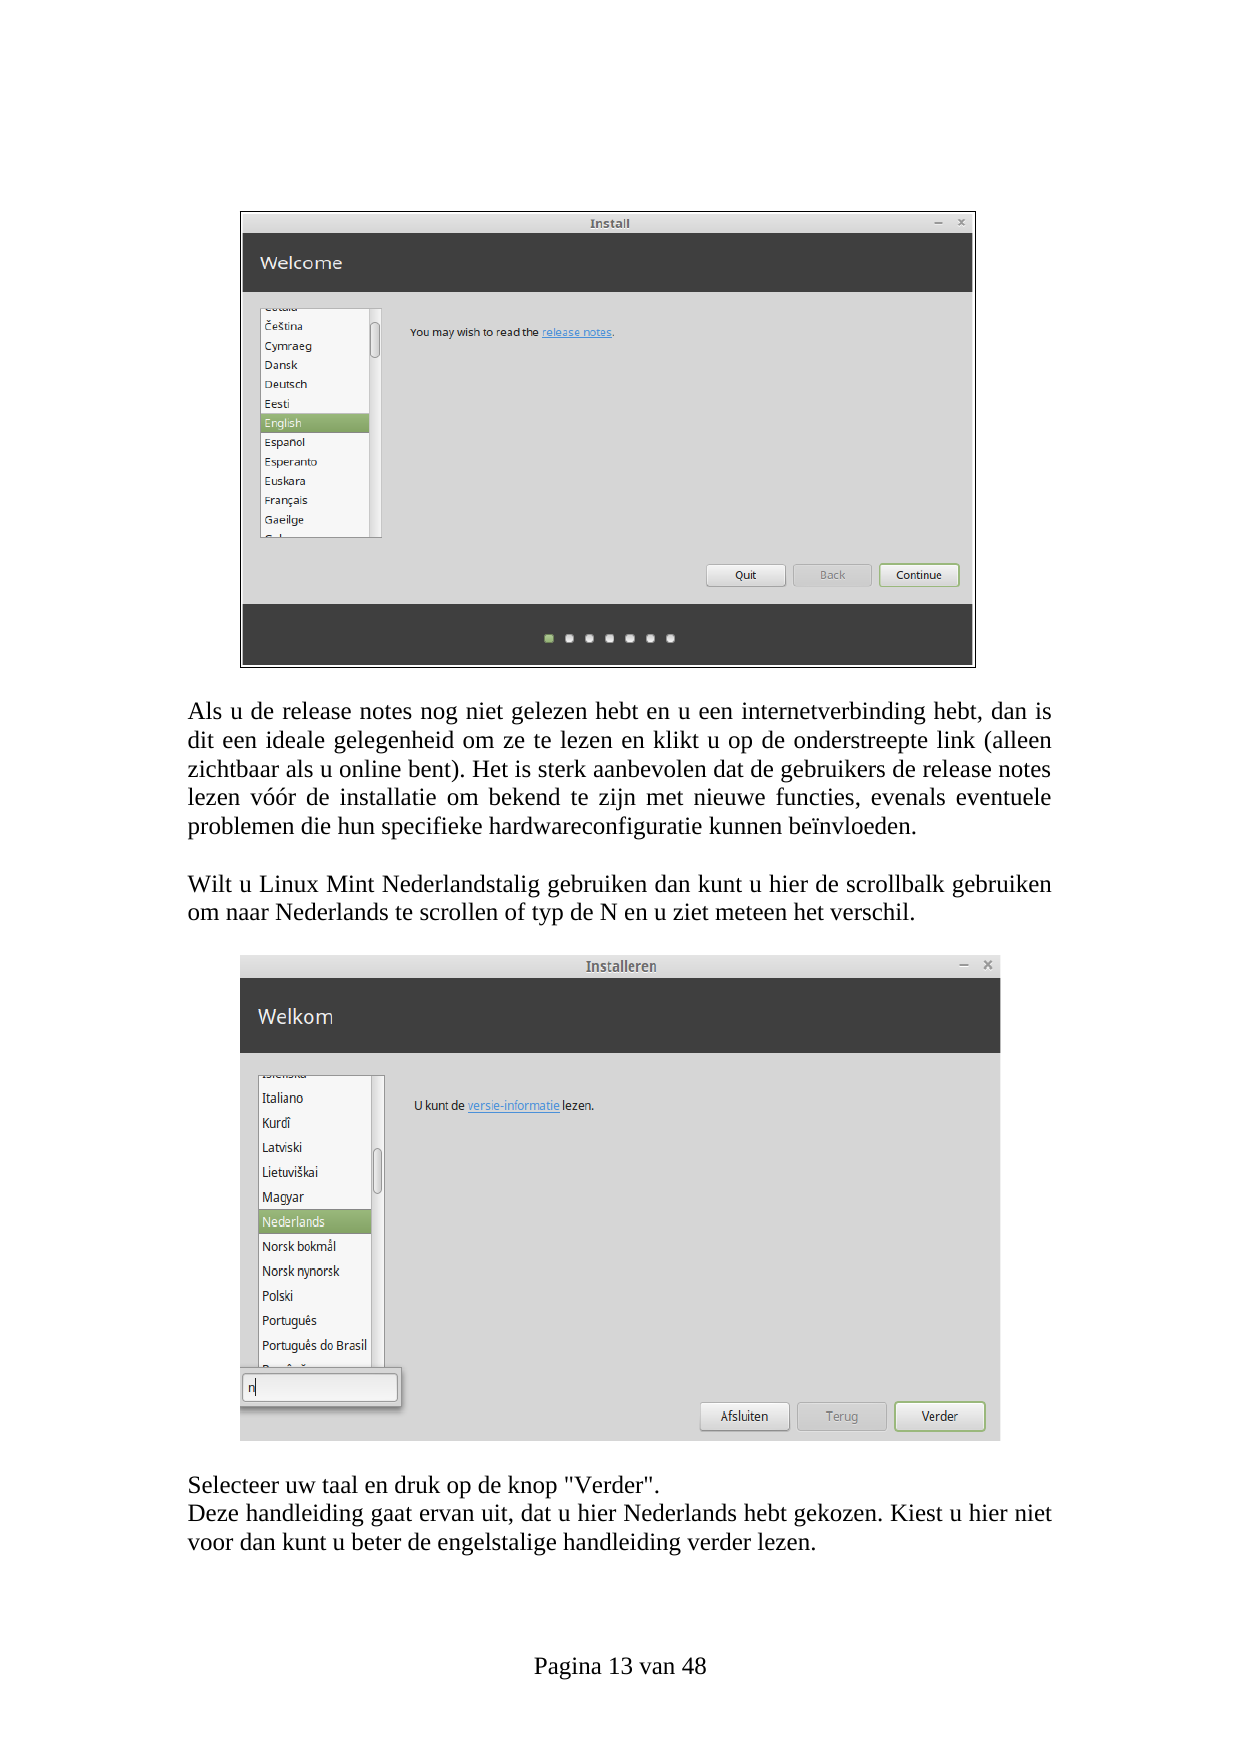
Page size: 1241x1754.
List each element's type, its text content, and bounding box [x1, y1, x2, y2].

text Selecteer uw taal en druk op de knop "Verder". [187, 1470, 1053, 1498]
text Als u de release notes nog niet gelezen hebt en u een internetverbinding hebt, dan is dit een ideale gelegenheid om ze te lezen en klikt u op de onderstreepte link (alleen zichtbaar als u online bent). Het is sterk aanbevolen dat de gebruikers de release notes lezen vóór de installatie om bekend te zijn met nieuwe functies, evenals eventuele problemen die hun specifieke hardwareconfiguratie kunnen beïnvloeden. [187, 696, 1053, 869]
picture [242, 214, 973, 665]
text Wilt u Linux Mint Nederlandstalig gebruiken dan kunt u hier de scrollbalk gebruiken om naar Nederlands te scrollen of typ de N en u ziet meteen het verschil. [187, 869, 1053, 926]
picture [240, 955, 1001, 1441]
text Deze handleiding gaat ervan uit, dat u hier Nederlands hebt gekozen. Kiest u hier niet voor dan kunt u beter de engelstalige handleiding verder lezen. [187, 1498, 1053, 1556]
